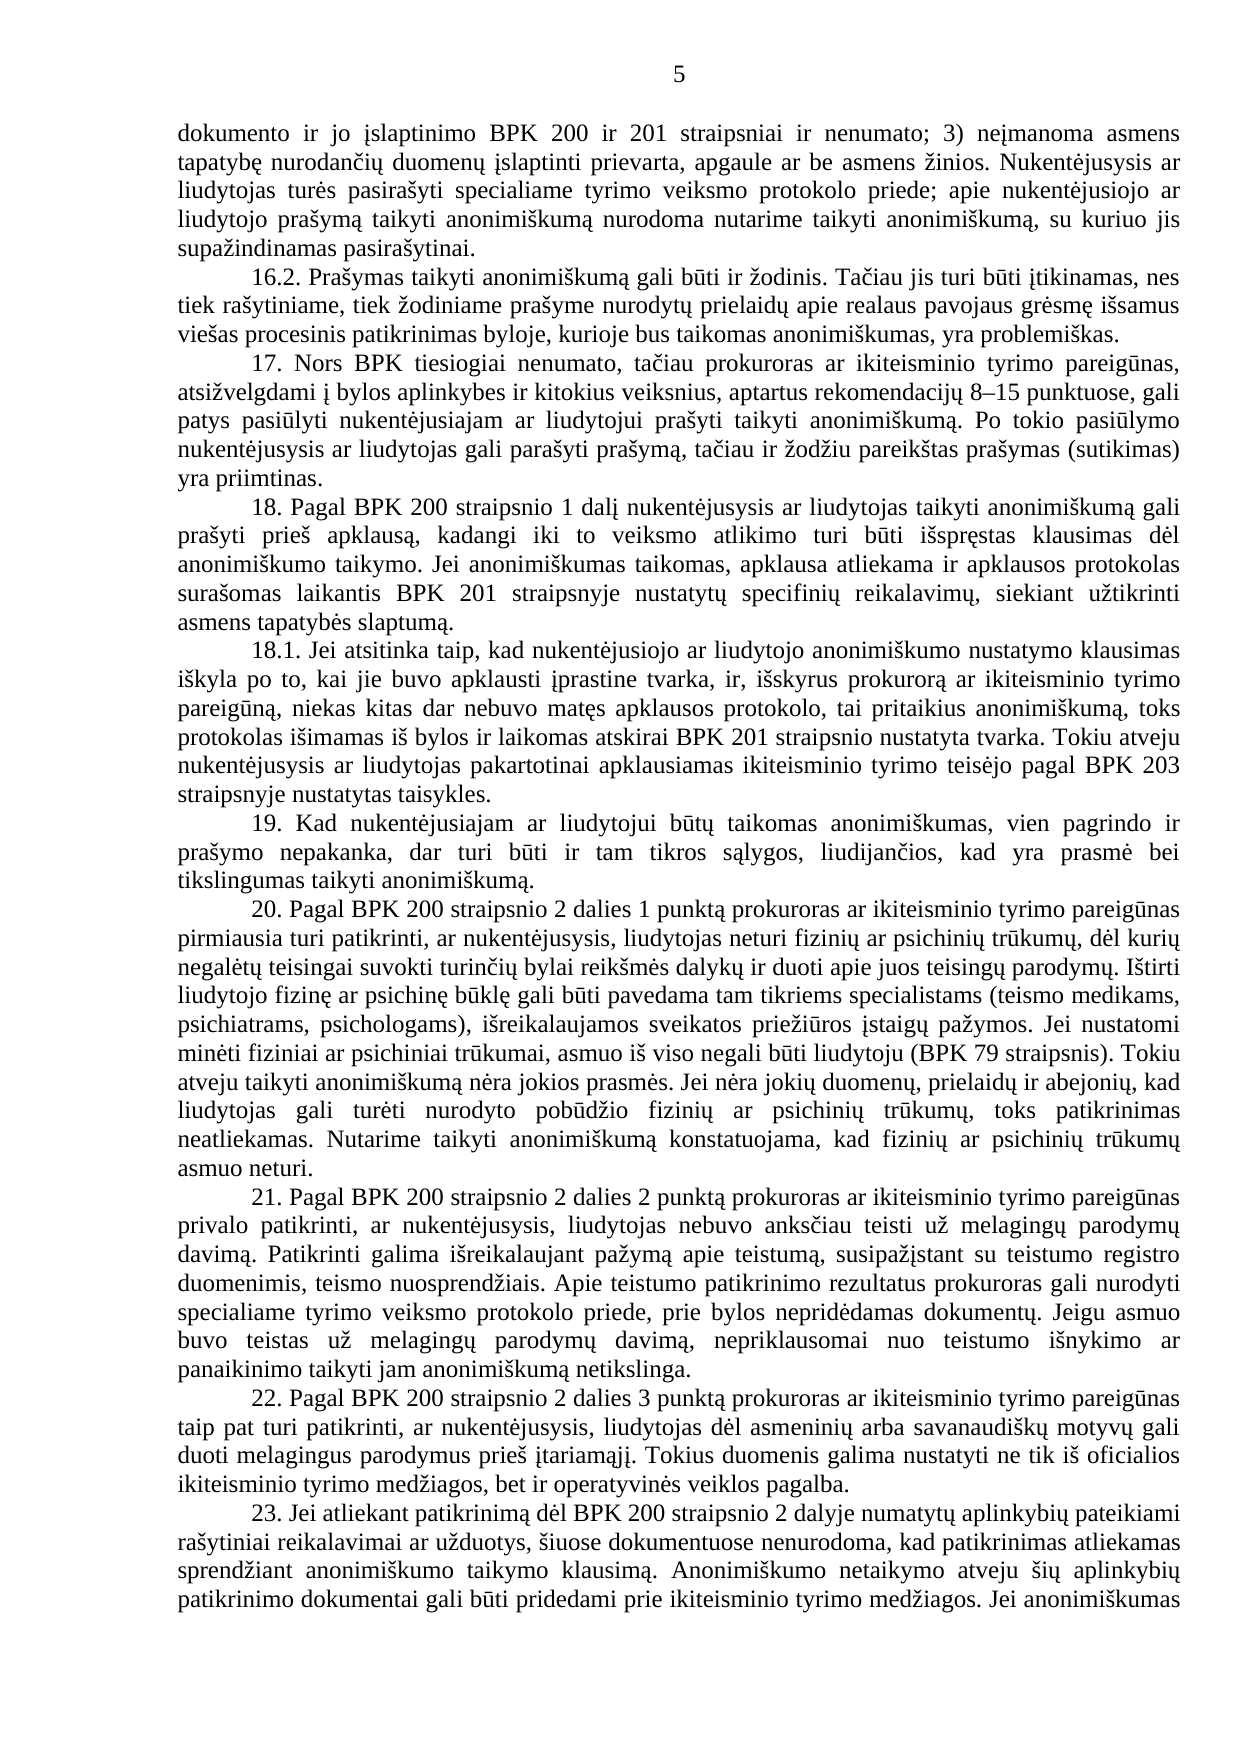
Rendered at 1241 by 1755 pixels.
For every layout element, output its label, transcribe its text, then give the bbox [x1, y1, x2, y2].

text 18.1. Jei atsitinka taip, kad nukentėjusiojo ar liudytojo anonimiškumo nustatymo klausimas iškyla po to, kai jie buvo apklausti įprastine tvarka, ir, išskyrus prokurorą ar ikiteisminio tyrimo pareigūną, niekas kitas dar nebuvo matęs apklausos protokolo, tai pritaikius anonimiškumą, toks protokolas išimamas iš bylos ir laikomas atskirai BPK 201 straipsnio nustatyta tvarka. Tokiu atveju nukentėjusysis ar liudytojas pakartotinai apklausiamas ikiteisminio tyrimo teisėjo pagal BPK 203 straipsnyje nustatytas taisykles. [177, 636, 1181, 808]
text 16.2. Prašymas taikyti anonimiškumą gali būti ir žodinis. Tačiau jis turi būti įtikinamas, nes tiek rašytiniame, tiek žodiniame prašyme nurodytų prielaidų apie realaus pavojaus grėsmę išsamus viešas procesinis patikrinimas byloje, kurioje bus taikomas anonimiškumas, yra problemiškas. [177, 262, 1181, 348]
text 19. Kad nukentėjusiajam ar liudytojui būtų taikomas anonimiškumas, vien pagrindo ir prašymo nepakanka, dar turi būti ir tam tikros sąlygos, liudijančios, kad yra prasmė bei tikslingumas taikyti anonimiškumą. [177, 808, 1181, 894]
text 17. Nors BPK tiesiogiai nenumato, tačiau prokuroras ar ikiteisminio tyrimo pareigūnas, atsižvelgdami į bylos aplinkybes ir kitokius veiksnius, aptartus rekomendacijų 8–15 punktuose, gali patys pasiūlyti nukentėjusiajam ar liudytojui prašyti taikyti anonimiškumą. Po tokio pasiūlymo nukentėjusysis ar liudytojas gali parašyti prašymą, tačiau ir žodžiu pareikštas prašymas (sutikimas) yra priimtinas. [177, 348, 1181, 492]
text 21. Pagal BPK 200 straipsnio 2 dalies 2 punktą prokuroras ar ikiteisminio tyrimo pareigūnas privalo patikrinti, ar nukentėjusysis, liudytojas nebuvo anksčiau teisti už melagingų parodymų davimą. Patikrinti galima išreikalaujant pažymą apie teistumą, susipažįstant su teistumo registro duomenimis, teismo nuosprendžiais. Apie teistumo patikrinimo rezultatus prokuroras gali nurodyti specialiame tyrimo veiksmo protokolo priede, prie bylos nepridėdamas dokumentų. Jeigu asmuo buvo teistas už melagingų parodymų davimą, nepriklausomai nuo teistumo išnykimo ar panaikinimo taikyti jam anonimiškumą netikslinga. [177, 1182, 1181, 1383]
text 23. Jei atliekant patikrinimą dėl BPK 200 straipsnio 2 dalyje numatytų aplinkybių pateikiami rašytiniai reikalavimai ar užduotys, šiuose dokumentuose nenurodoma, kad patikrinimas atliekamas sprendžiant anonimiškumo taikymo klausimą. Anonimiškumo netaikymo atveju šių aplinkybių patikrinimo dokumentai gali būti pridedami prie ikiteisminio tyrimo medžiagos. Jei anonimiškumas [177, 1498, 1181, 1613]
text 20. Pagal BPK 200 straipsnio 2 dalies 1 punktą prokuroras ar ikiteisminio tyrimo pareigūnas pirmiausia turi patikrinti, ar nukentėjusysis, liudytojas neturi fizinių ar psichinių trūkumų, dėl kurių negalėtų teisingai suvokti turinčių bylai reikšmės dalykų ir duoti apie juos teisingų parodymų. Ištirti liudytojo fizinę ar psichinę būklę gali būti pavedama tam tikriems specialistams (teismo medikams, psichiatrams, psichologams), išreikalaujamos sveikatos priežiūros įstaigų pažymos. Jei nustatomi minėti fiziniai ar psichiniai trūkumai, asmuo iš viso negali būti liudytoju (BPK 79 straipsnis). Tokiu atveju taikyti anonimiškumą nėra jokios prasmės. Jei nėra jokių duomenų, prielaidų ir abejonių, kad liudytojas gali turėti nurodyto pobūdžio fizinių ar psichinių trūkumų, toks patikrinimas neatliekamas. Nutarime taikyti anonimiškumą konstatuojama, kad fizinių ar psichinių trūkumų asmuo neturi. [177, 894, 1181, 1182]
text 22. Pagal BPK 200 straipsnio 2 dalies 3 punktą prokuroras ar ikiteisminio tyrimo pareigūnas taip pat turi patikrinti, ar nukentėjusysis, liudytojas dėl asmeninių arba savanaudiškų motyvų gali duoti melagingus parodymus prieš įtariamąjį. Tokius duomenis galima nustatyti ne tik iš oficialios ikiteisminio tyrimo medžiagos, bet ir operatyvinės veiklos pagalba. [177, 1383, 1181, 1498]
text 18. Pagal BPK 200 straipsnio 1 dalį nukentėjusysis ar liudytojas taikyti anonimiškumą gali prašyti prieš apklausą, kadangi iki to veiksmo atlikimo turi būti išspręstas klausimas dėl anonimiškumo taikymo. Jei anonimiškumas taikomas, apklausa atliekama ir apklausos protokolas surašomas laikantis BPK 201 straipsnyje nustatytų specifinių reikalavimų, siekiant užtikrinti asmens tapatybės slaptumą. [177, 492, 1181, 636]
text dokumento ir jo įslaptinimo BPK 200 ir 201 straipsniai ir nenumato; 3) neįmanoma asmens tapatybę nurodančių duomenų įslaptinti prievarta, apgaule ar be asmens žinios. Nukentėjusysis ar liudytojas turės pasirašyti specialiame tyrimo veiksmo protokolo priede; apie nukentėjusiojo ar liudytojo prašymą taikyti anonimiškumą nurodoma nutarime taikyti anonimiškumą, su kuriuo jis supažindinamas pasirašytinai. [177, 118, 1181, 262]
